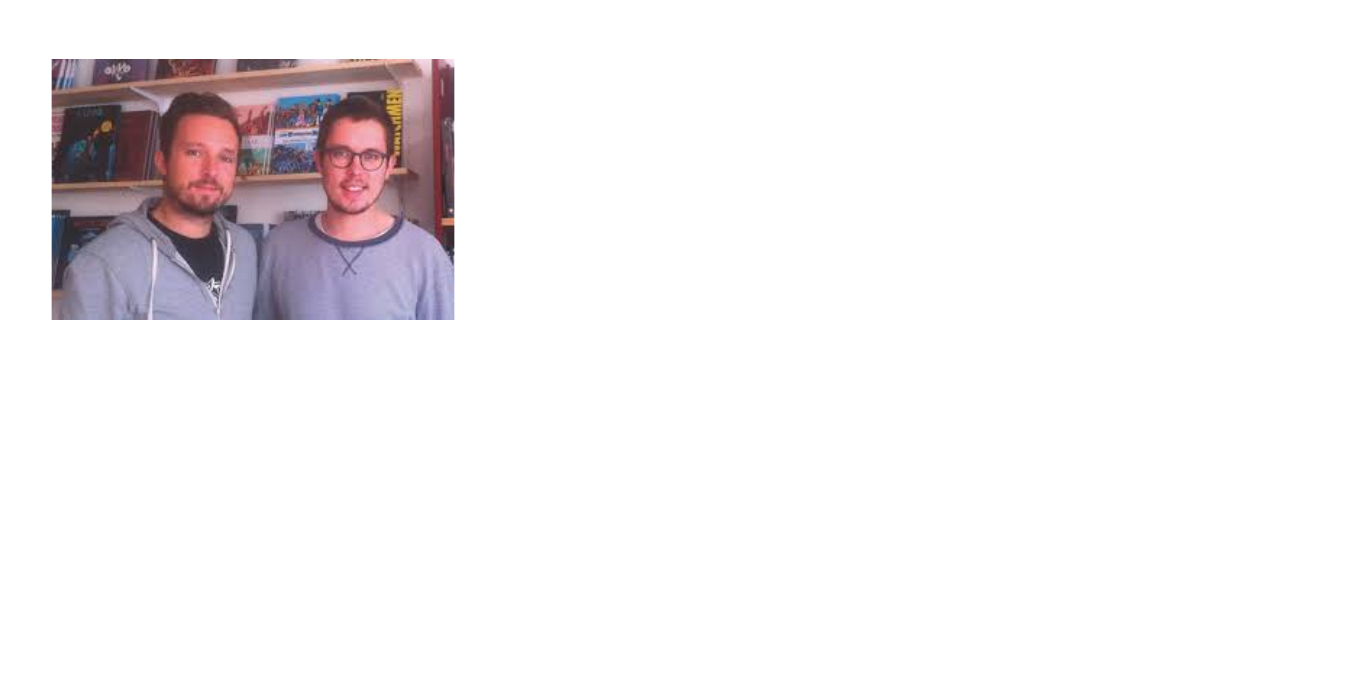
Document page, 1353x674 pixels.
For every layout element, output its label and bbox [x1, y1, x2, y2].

picture [51, 59, 455, 320]
